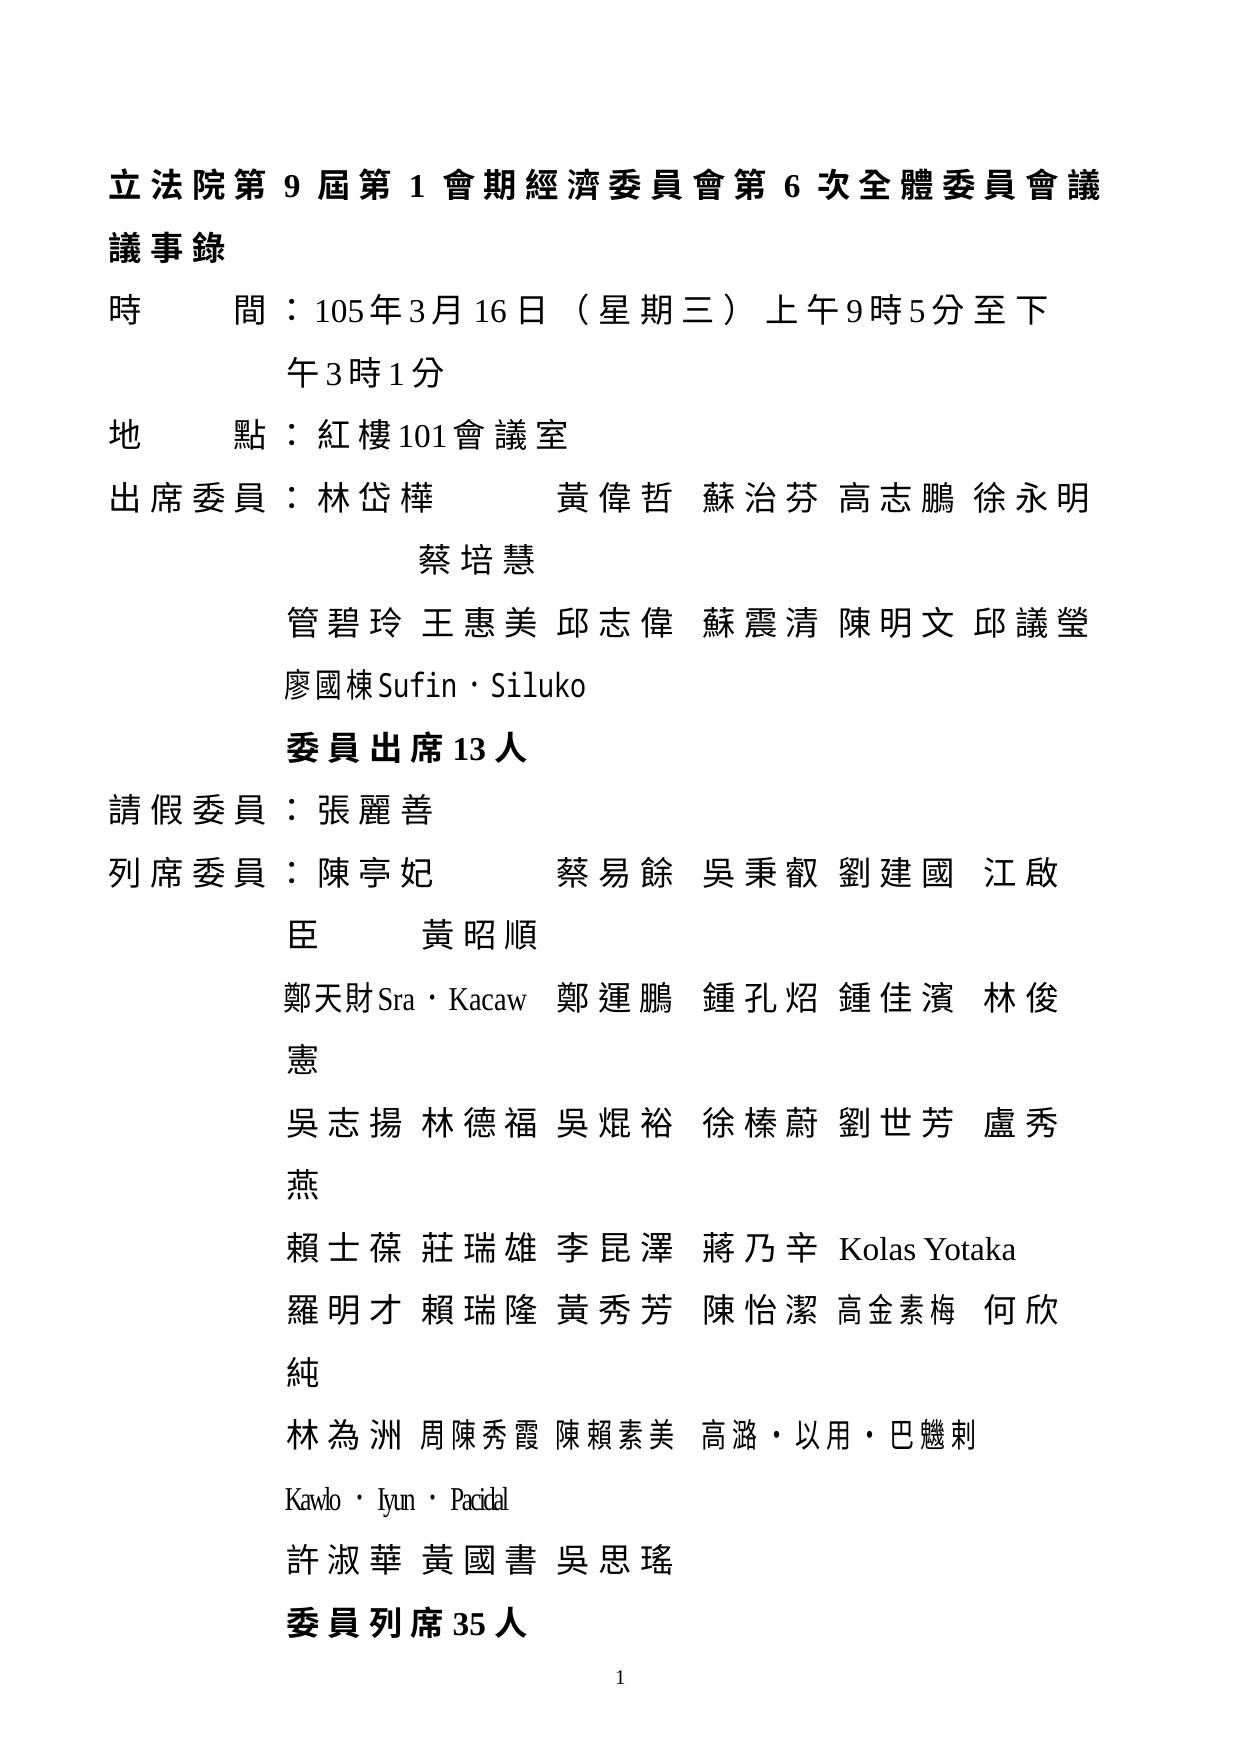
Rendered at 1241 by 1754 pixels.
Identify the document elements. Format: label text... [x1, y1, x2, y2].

text 地 點：紅樓101會議室 [104, 392, 1136, 454]
text 列席委員：陳亭妃 蔡易餘 吳秉叡 劉建國 江啟臣 黃昭順 鄭天財Sra．Kacaw 鄭運鵬 鍾孔炤 鍾佳濱 林俊憲 吳志揚 林德福 吳焜裕 徐榛蔚 劉世芳 盧秀燕 賴士葆 莊瑞雄 李昆澤 蔣乃辛 Kolas Yotaka 羅明才 賴瑞隆 黃秀芳 陳怡潔 高金素梅 何欣純 林為洲 周陳秀霞 陳賴素美 高潞‧以用‧巴魕剌Kawlo．Iyun．Pacidal 許淑華 黃國書 吳思瑤 [104, 829, 1101, 1579]
text 委員列席35人 [275, 1579, 1101, 1642]
text 時 間：105年3月16日（星期三）上午9時5分至下午3時1分 [104, 267, 1092, 392]
text 委員出席13人 [272, 704, 1101, 767]
text 出席委員：林岱樺 黃偉哲 蘇治芬 高志鵬 徐永明 蔡培慧 管碧玲 王惠美 邱志偉 蘇震清 陳明文 邱議瑩 廖國棟Sufin．Siluko [104, 454, 1101, 704]
text 請假委員：張麗善 [104, 767, 1101, 829]
text 立法院第9屆第1會期經濟委員會第6次全體委員會議議事錄 [104, 142, 1136, 267]
